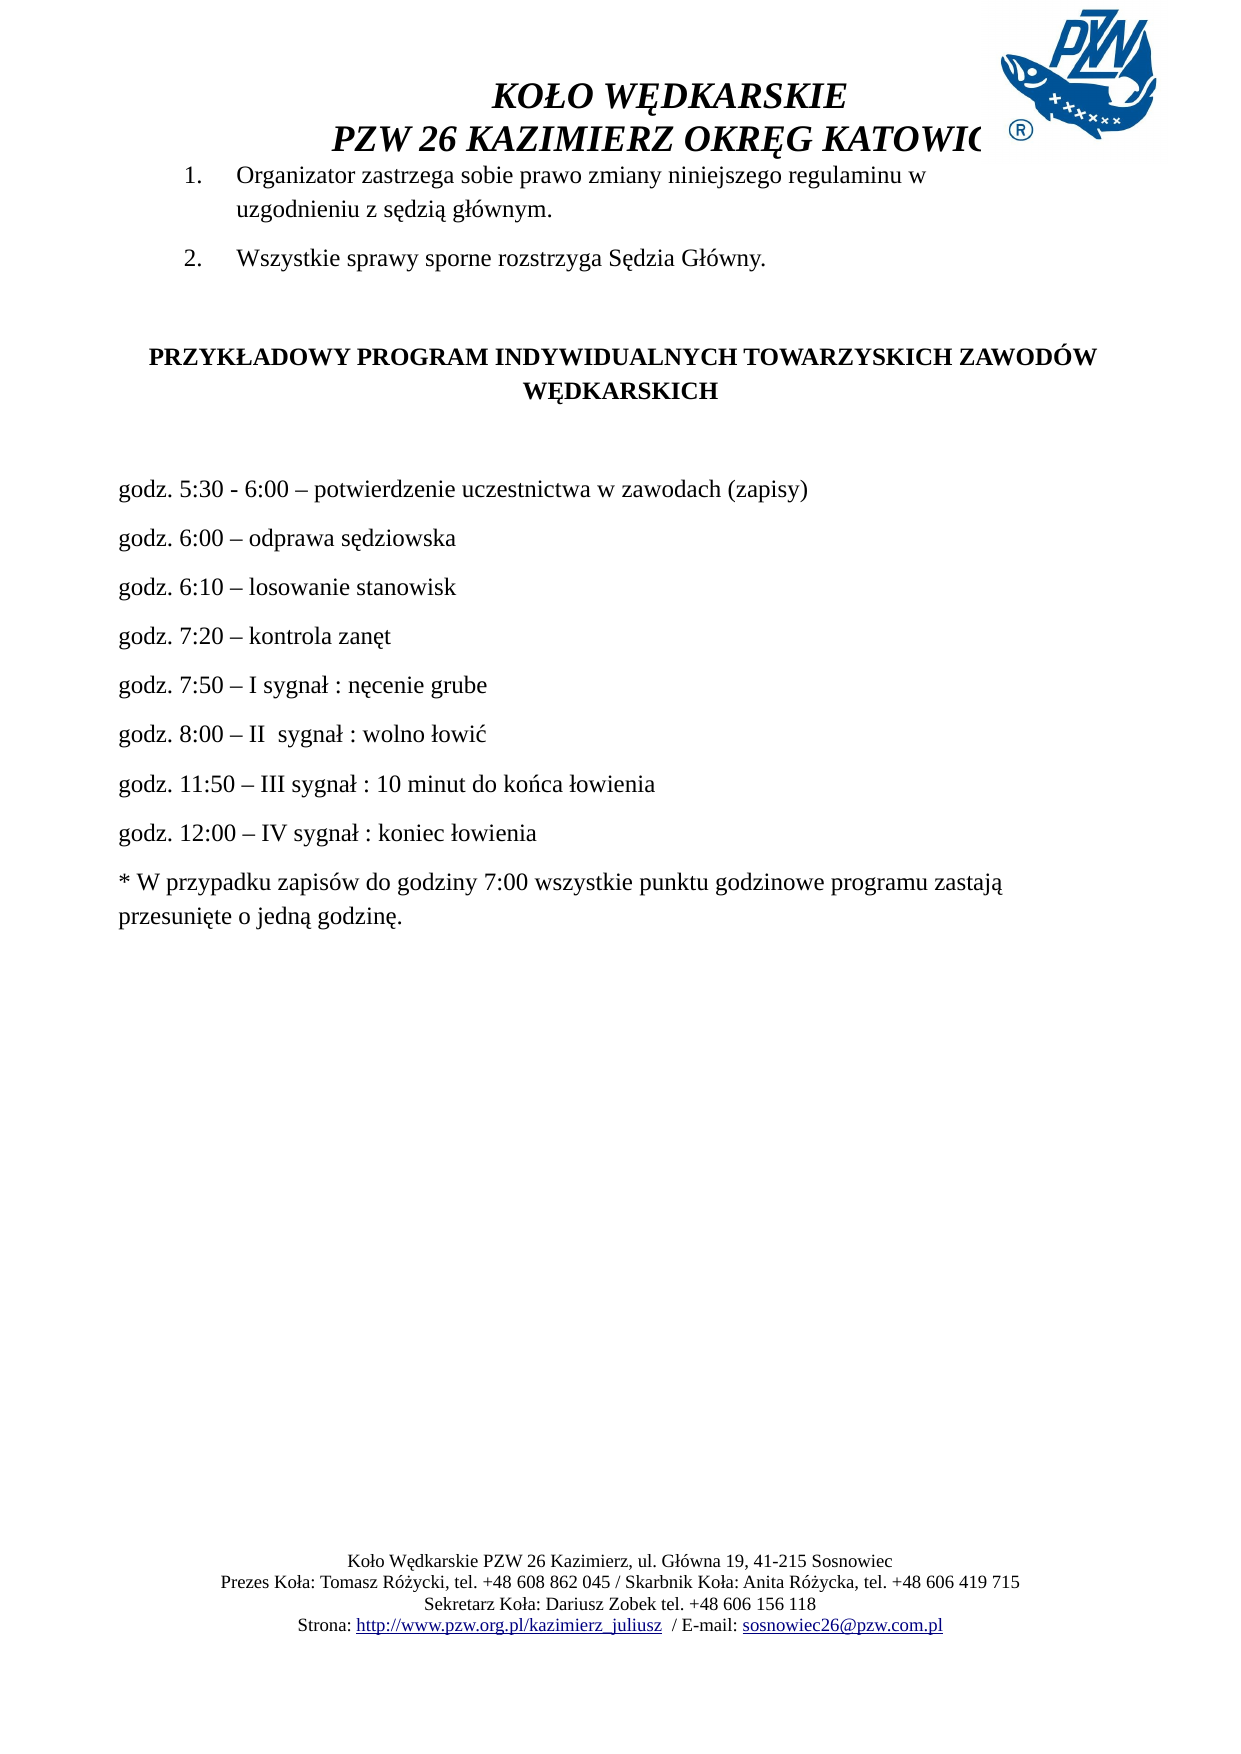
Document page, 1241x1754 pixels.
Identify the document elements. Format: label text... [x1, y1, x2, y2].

text * W przypadku zapisów do godziny 7:00 wszystkie punktu godzinowe programu zastają przesunięte o jedną godzinę. [118, 867, 1122, 930]
text godz. 6:00 – odprawa sędziowska [118, 523, 1122, 552]
list Wszystkie sprawy sporne rozstrzyga Sędzia Główny. [177, 243, 1122, 272]
text godz. 5:30 - 6:00 – potwierdzenie uczestnictwa w zawodach (zapisy) [118, 474, 1122, 503]
text godz. 7:50 – I sygnał : nęcenie grube [118, 671, 1122, 699]
list Organizator zastrzega sobie prawo zmiany niniejszego regulaminu w uzgodnieniu z sędzią głównym. [177, 160, 1122, 223]
text godz. 11:50 – III sygnał : 10 minut do końca łowienia [118, 769, 1122, 797]
text godz. 6:10 – losowanie stanowisk [118, 572, 1122, 601]
text PRZYKŁADOWY PROGRAM INDYWIDUALNYCH TOWARZYSKICH ZAWODÓW WĘDKARSKICH [118, 342, 1122, 405]
text godz. 8:00 – II sygnał : wolno łowić [118, 719, 1122, 748]
text godz. 12:00 – IV sygnał : koniec łowienia [118, 818, 1122, 846]
text godz. 7:20 – kontrola zanęt [118, 621, 1122, 650]
